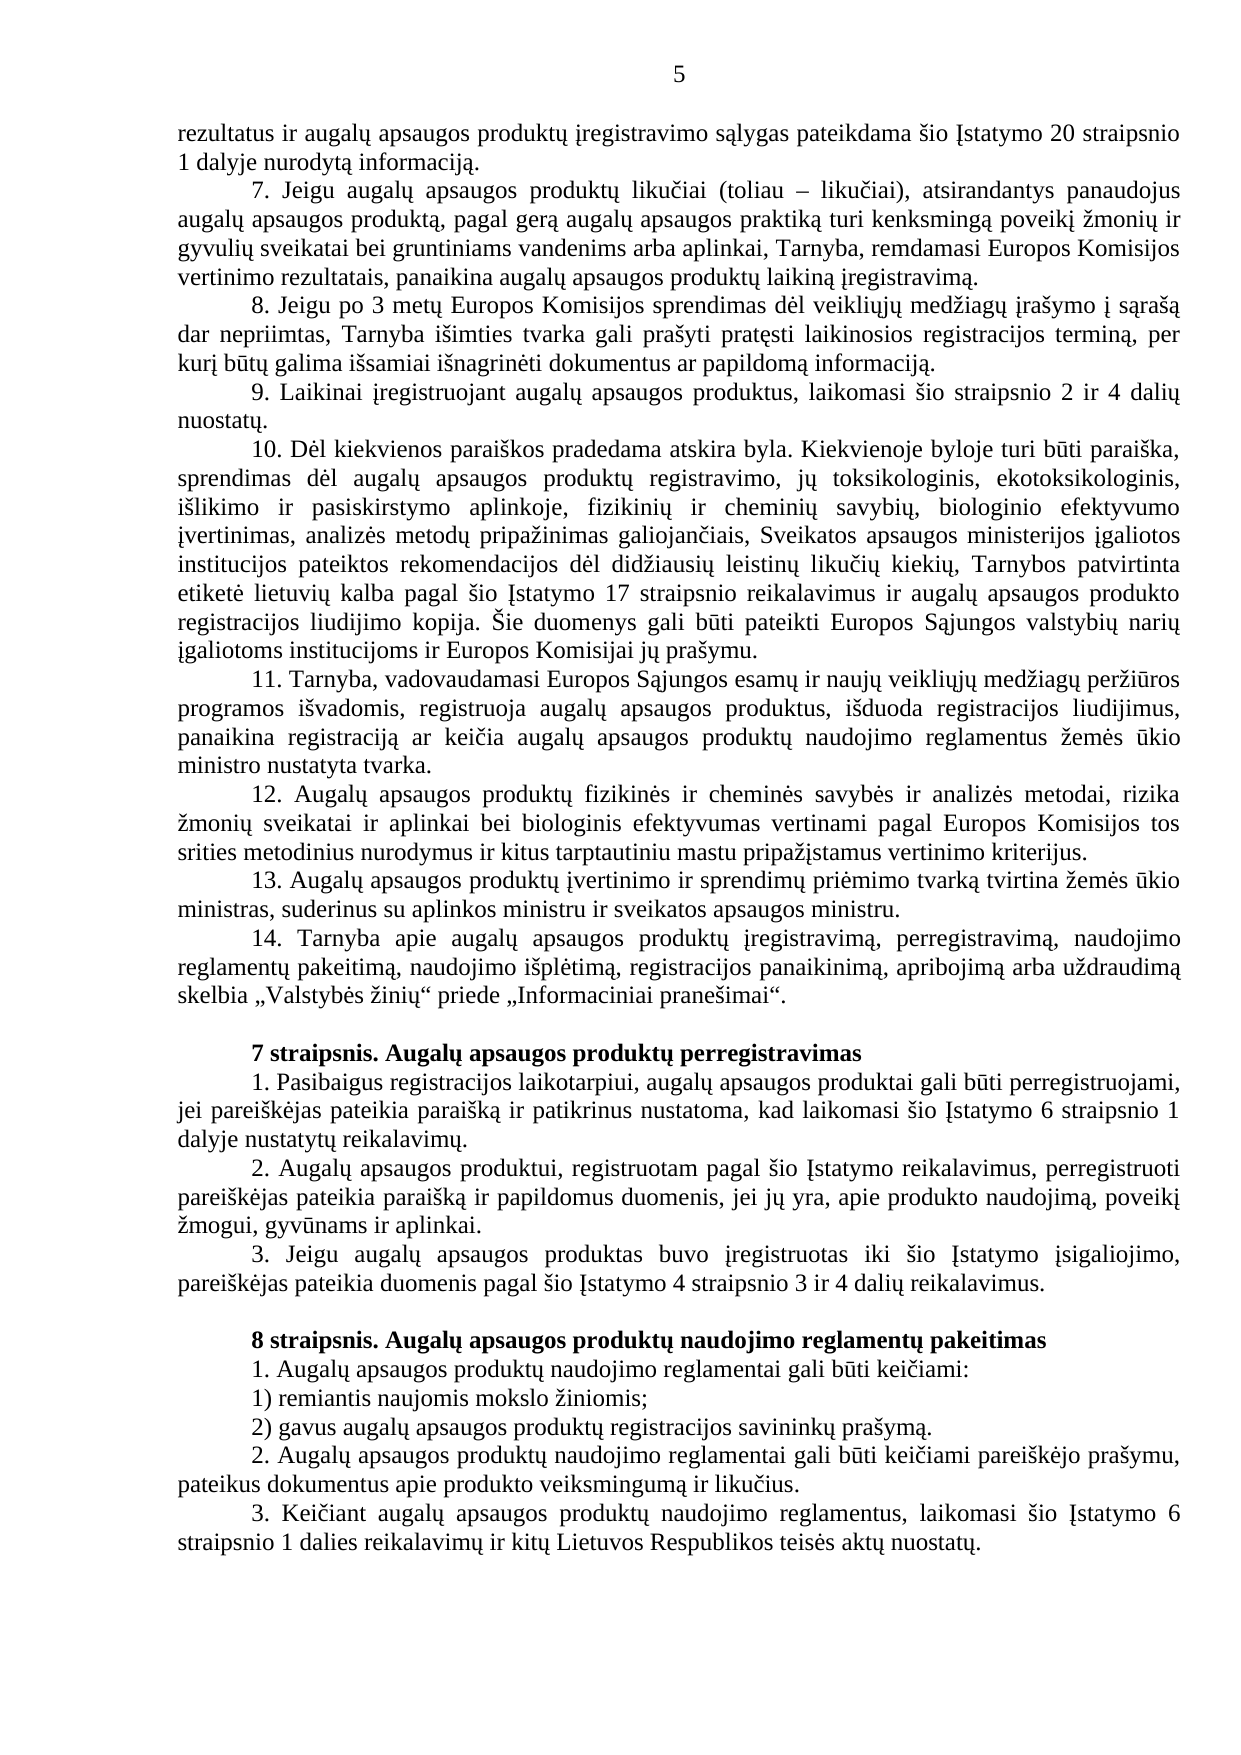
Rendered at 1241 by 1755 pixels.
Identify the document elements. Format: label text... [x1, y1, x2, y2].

text 10. Dėl kiekvienos paraiškos pradedama atskira byla. Kiekvienoje byloje turi būti paraiška, sprendimas dėl augalų apsaugos produktų registravimo, jų toksikologinis, ekotoksikologinis, išlikimo ir pasiskirstymo aplinkoje, fizikinių ir cheminių savybių, biologinio efektyvumo įvertinimas, analizės metodų pripažinimas galiojančiais, Sveikatos apsaugos ministerijos įgaliotos institucijos pateiktos rekomendacijos dėl didžiausių leistinų likučių kiekių, Tarnybos patvirtinta etiketė lietuvių kalba pagal šio Įstatymo 17 straipsnio reikalavimus ir augalų apsaugos produkto registracijos liudijimo kopija. Šie duomenys gali būti pateikti Europos Sąjungos valstybių narių įgaliotoms institucijoms ir Europos Komisijai jų prašymu. [177, 434, 1181, 664]
text 1. Augalų apsaugos produktų naudojimo reglamentai gali būti keičiami: [177, 1354, 1181, 1383]
text 9. Laikinai įregistruojant augalų apsaugos produktus, laikomasi šio straipsnio 2 ir 4 dalių nuostatų. [177, 377, 1181, 434]
text 3. Keičiant augalų apsaugos produktų naudojimo reglamentus, laikomasi šio Įstatymo 6 straipsnio 1 dalies reikalavimų ir kitų Lietuvos Respublikos teisės aktų nuostatų. [177, 1498, 1181, 1556]
text 1) remiantis naujomis mokslo žiniomis; [177, 1383, 1181, 1412]
text 2. Augalų apsaugos produktų naudojimo reglamentai gali būti keičiami pareiškėjo prašymu, pateikus dokumentus apie produkto veiksmingumą ir likučius. [177, 1441, 1181, 1498]
text 11. Tarnyba, vadovaudamasi Europos Sąjungos esamų ir naujų veikliųjų medžiagų peržiūros programos išvadomis, registruoja augalų apsaugos produktus, išduoda registracijos liudijimus, panaikina registraciją ar keičia augalų apsaugos produktų naudojimo reglamentus žemės ūkio ministro nustatyta tvarka. [177, 664, 1181, 779]
text 12. Augalų apsaugos produktų fizikinės ir cheminės savybės ir analizės metodai, rizika žmonių sveikatai ir aplinkai bei biologinis efektyvumas vertinami pagal Europos Komisijos tos srities metodinius nurodymus ir kitus tarptautiniu mastu pripažįstamus vertinimo kriterijus. [177, 779, 1181, 866]
text 13. Augalų apsaugos produktų įvertinimo ir sprendimų priėmimo tvarką tvirtina žemės ūkio ministras, suderinus su aplinkos ministru ir sveikatos apsaugos ministru. [177, 866, 1181, 923]
text 7. Jeigu augalų apsaugos produktų likučiai (toliau – likučiai), atsirandantys panaudojus augalų apsaugos produktą, pagal gerą augalų apsaugos praktiką turi kenksmingą poveikį žmonių ir gyvulių sveikatai bei gruntiniams vandenims arba aplinkai, Tarnyba, remdamasi Europos Komisijos vertinimo rezultatais, panaikina augalų apsaugos produktų laikiną įregistravimą. [177, 176, 1181, 291]
text 8. Jeigu po 3 metų Europos Komisijos sprendimas dėl veikliųjų medžiagų įrašymo į sąrašą dar nepriimtas, Tarnyba išimties tvarka gali prašyti pratęsti laikinosios registracijos terminą, per kurį būtų galima išsamiai išnagrinėti dokumentus ar papildomą informaciją. [177, 291, 1181, 377]
text rezultatus ir augalų apsaugos produktų įregistravimo sąlygas pateikdama šio Įstatymo 20 straipsnio 1 dalyje nurodytą informaciją. [177, 118, 1181, 176]
text 3. Jeigu augalų apsaugos produktas buvo įregistruotas iki šio Įstatymo įsigaliojimo, pareiškėjas pateikia duomenis pagal šio Įstatymo 4 straipsnio 3 ir 4 dalių reikalavimus. [177, 1239, 1181, 1297]
text 14. Tarnyba apie augalų apsaugos produktų įregistravimą, perregistravimą, naudojimo reglamentų pakeitimą, naudojimo išplėtimą, registracijos panaikinimą, apribojimą arba uždraudimą skelbia „Valstybės žinių“ priede „Informaciniai pranešimai“. [177, 923, 1181, 1009]
text 2. Augalų apsaugos produktui, registruotam pagal šio Įstatymo reikalavimus, perregistruoti pareiškėjas pateikia paraišką ir papildomus duomenis, jei jų yra, apie produkto naudojimą, poveikį žmogui, gyvūnams ir aplinkai. [177, 1153, 1181, 1239]
text 7 straipsnis. Augalų apsaugos produktų perregistravimas [177, 1038, 1181, 1067]
text 2) gavus augalų apsaugos produktų registracijos savininkų prašymą. [177, 1412, 1181, 1441]
text 8 straipsnis. Augalų apsaugos produktų naudojimo reglamentų pakeitimas [177, 1326, 1181, 1354]
text 1. Pasibaigus registracijos laikotarpiui, augalų apsaugos produktai gali būti perregistruojami, jei pareiškėjas pateikia paraišką ir patikrinus nustatoma, kad laikomasi šio Įstatymo 6 straipsnio 1 dalyje nustatytų reikalavimų. [177, 1067, 1181, 1153]
